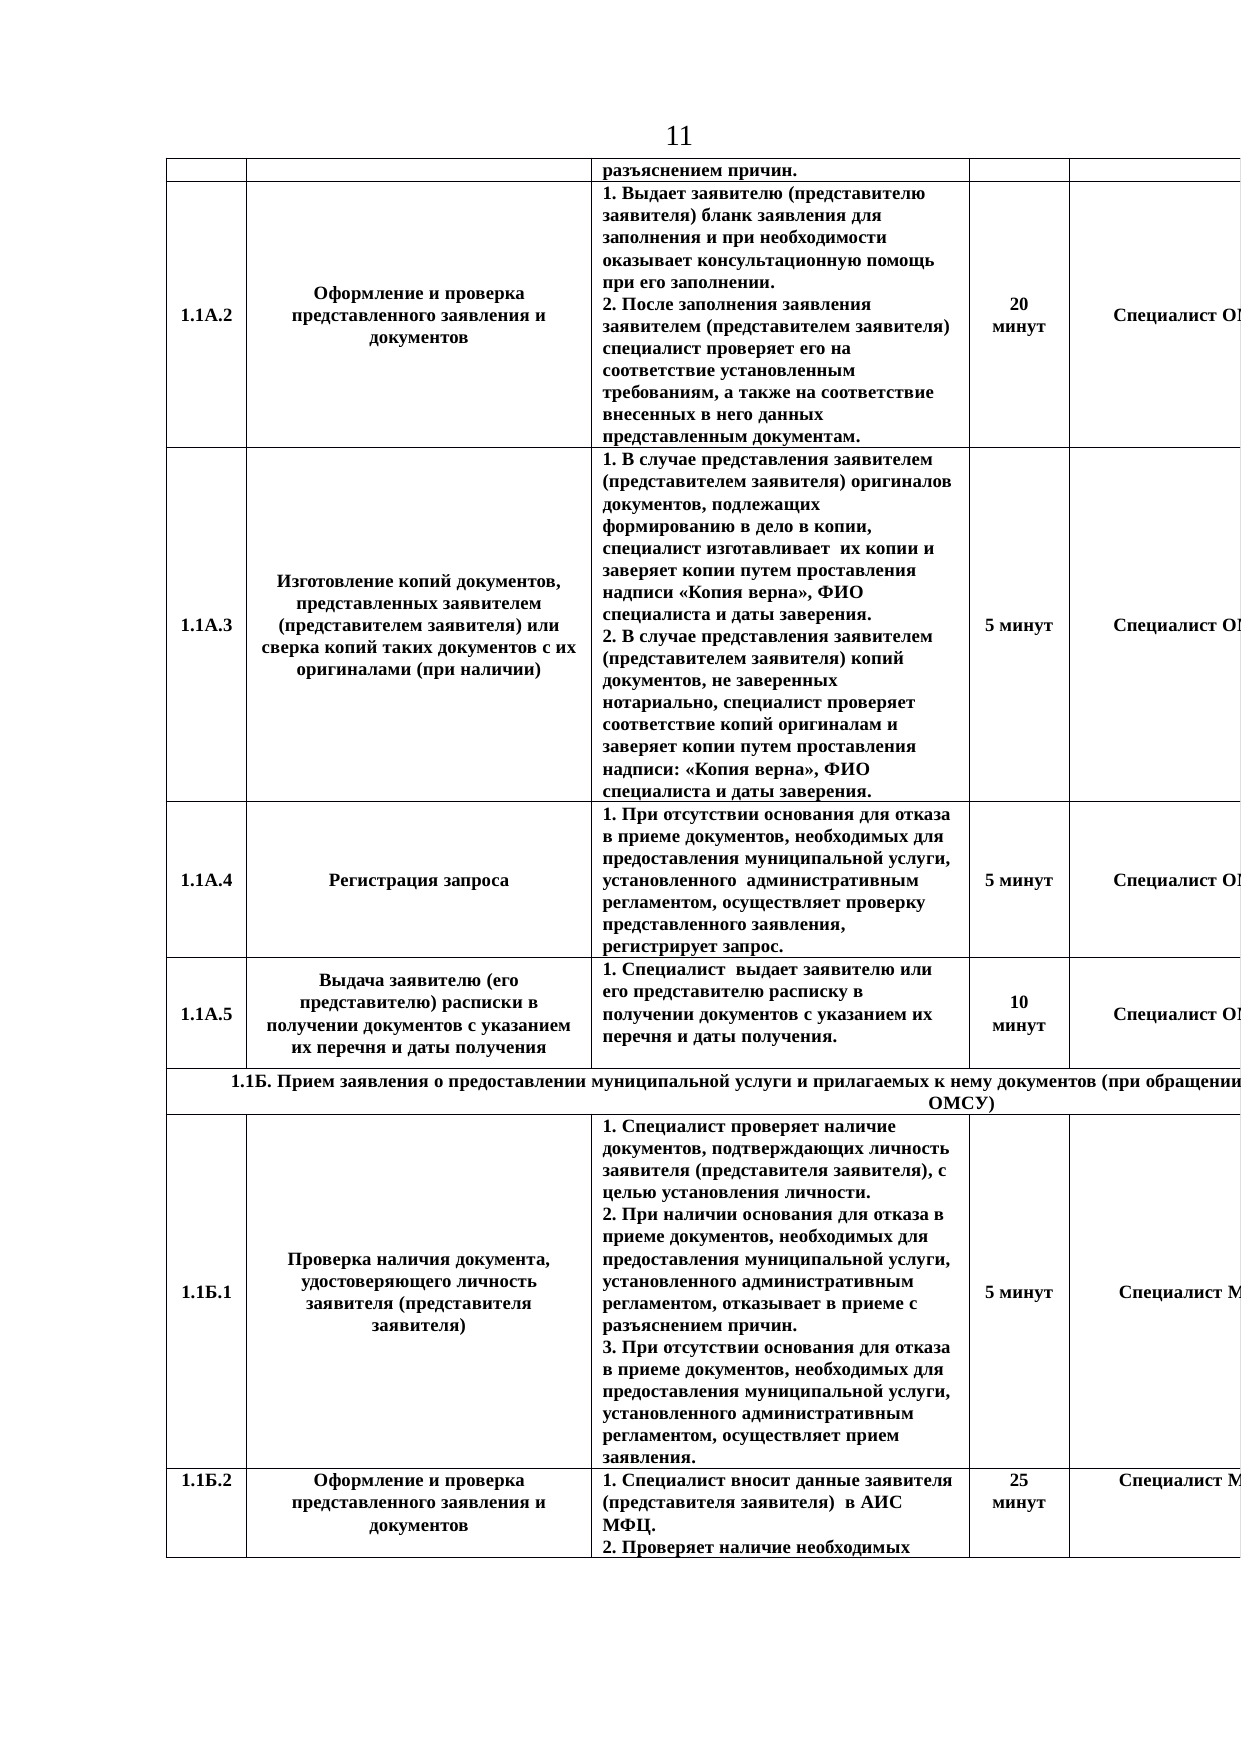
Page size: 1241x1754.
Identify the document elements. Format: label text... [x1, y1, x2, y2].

table_cell 5 минут [970, 1115, 1069, 1468]
table_cell 1.1А.2 [167, 182, 246, 447]
table_cell 1.1Б.1 [167, 1115, 246, 1468]
table_cell Специалист МФЦ [1070, 1115, 1240, 1468]
table_cell 1.1А.3 [167, 448, 246, 801]
table_cell [167, 159, 246, 181]
table_cell 25 минут [970, 1469, 1069, 1557]
table_cell Специалист ОМСУ [1070, 182, 1240, 447]
table_cell 5 минут [970, 448, 1069, 801]
table_cell Оформление и проверка представленного заявления и документов [247, 182, 591, 447]
table_cell 1.1А.5 [167, 958, 246, 1068]
table_cell Изготовление копий документов, представленных заявителем (представителем заявителя) или сверка копий таких документов с их оригиналами (при наличии) [247, 448, 591, 801]
table_cell 1. Специалист вносит данные заявителя (представителя заявителя) в АИС МФЦ. 2. Проверяет наличие необходимых [592, 1469, 969, 1557]
table_cell 1. Специалист проверяет наличие документов, подтверждающих личность заявителя (представителя заявителя), с целью установления личности. 2. При наличии основания для отказа в приеме документов, необходимых для предоставления муниципальной услуги, установленного административным регламентом, отказывает в приеме с разъяснением причин. 3. При отсутствии основания для отказа в приеме документов, необходимых для предоставления муниципальной услуги, установленного административным регламентом, осуществляет прием заявления. [592, 1115, 969, 1468]
table_cell 1.1Б.2 [167, 1469, 246, 1557]
table_cell Оформление и проверка представленного заявления и документов [247, 1469, 591, 1557]
table_cell 1. При отсутствии основания для отказа в приеме документов, необходимых для предоставления муниципальной услуги, установленного административным регламентом, осуществляет проверку представленного заявления, регистрирует запрос. [592, 802, 969, 957]
table_cell Специалист ОМСУ [1070, 448, 1240, 801]
table_cell 1.1Б. Прием заявления о предоставлении муниципальной услуги и прилагаемых к нему документов (при обращении в МФЦ (в случае электронного документооборота с ОМСУ) [167, 1069, 1240, 1113]
table_cell Выдача заявителю (его представителю) расписки в получении документов с указанием их перечня и даты получения [247, 958, 591, 1068]
table_cell [970, 159, 1069, 181]
table_cell Специалист ОМСУ [1070, 802, 1240, 957]
table_cell 1. Выдает заявителю (представителю заявителя) бланк заявления для заполнения и при необходимости оказывает консультационную помощь при его заполнении. 2. После заполнения заявления заявителем (представителем заявителя) специалист проверяет его на соответствие установленным требованиям, а также на соответствие внесенных в него данных представленным документам. [592, 182, 969, 447]
table_cell Проверка наличия документа, удостоверяющего личность заявителя (представителя заявителя) [247, 1115, 591, 1468]
table_cell 1.1А.4 [167, 802, 246, 957]
table_cell 1. В случае представления заявителем (представителем заявителя) оригиналов документов, подлежащих формированию в дело в копии, специалист изготавливает их копии и заверяет копии путем проставления надписи «Копия верна», ФИО специалиста и даты заверения. 2. В случае представления заявителем (представителем заявителя) копий документов, не заверенных нотариально, специалист проверяет соответствие копий оригиналам и заверяет копии путем проставления надписи: «Копия верна», ФИО специалиста и даты заверения. [592, 448, 969, 801]
table_cell 5 минут [970, 802, 1069, 957]
table_cell Специалист ОМСУ [1070, 159, 1240, 181]
table_cell 20 минут [970, 182, 1069, 447]
table_cell 1. Специалист выдает заявителю или его представителю расписку в получении документов с указанием их перечня и даты получения. [592, 958, 969, 1068]
table_cell [247, 159, 591, 181]
table_cell Специалист ОМСУ [1070, 958, 1240, 1068]
table_cell Специалист МФЦ [1070, 1469, 1240, 1557]
table_cell Регистрация запроса [247, 802, 591, 957]
table_cell разъяснением причин. [592, 159, 969, 181]
table_cell 10 минут [970, 958, 1069, 1068]
